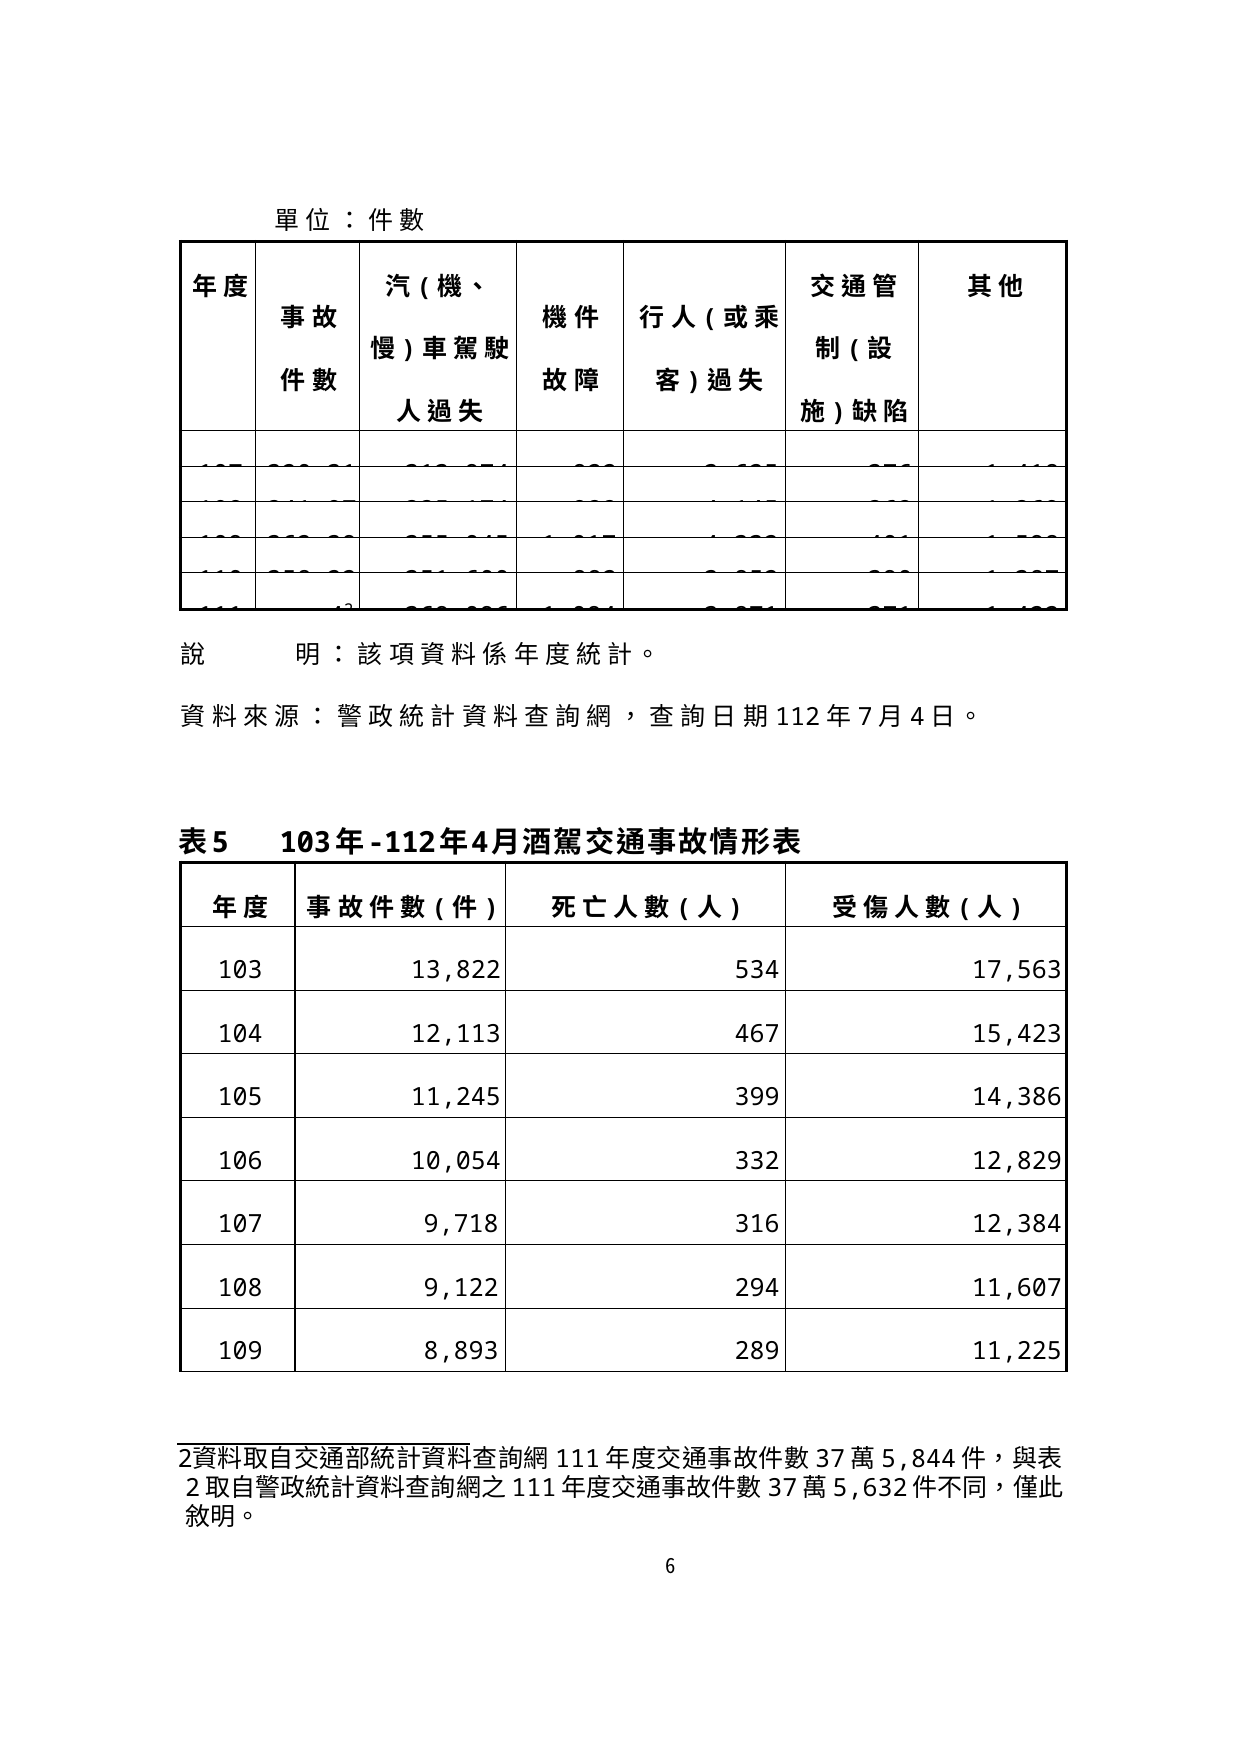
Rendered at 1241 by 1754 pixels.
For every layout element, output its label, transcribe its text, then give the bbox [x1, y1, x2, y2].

table_cell 9,122 [296, 1245, 505, 1307]
table_cell 103 [182, 927, 294, 990]
table_header 年度 [182, 864, 294, 926]
table_cell 294 [506, 1245, 785, 1307]
table_cell 14,386 [786, 1054, 1065, 1117]
table_cell 401 [786, 502, 918, 537]
table_cell 375,844 [256, 573, 359, 607]
text 表5 103年-112年4月酒駕交通事故情形表 [177, 798, 1063, 861]
table_cell 341,972 [256, 467, 359, 501]
table_cell 313,974 [360, 431, 516, 466]
table_cell 3,871 [624, 573, 785, 607]
table_header 事故件數(件) [296, 864, 505, 926]
table_header 汽(機、慢)車駕駛人過失 [360, 243, 516, 430]
table_cell 1,387 [919, 538, 1065, 572]
text 資料來源：警政統計資料查詢網，查詢日期112年7月4日。 [177, 673, 1063, 736]
table_cell 1,017 [517, 502, 623, 537]
table_cell 12,384 [786, 1181, 1065, 1244]
table_cell 4,145 [624, 467, 785, 501]
table_cell 4,332 [624, 502, 785, 537]
table_cell 11,245 [296, 1054, 505, 1117]
table_cell 358,221 [256, 538, 359, 572]
table_cell 922 [517, 431, 623, 466]
table_cell 108 [182, 1245, 294, 1307]
table_cell 355,045 [360, 502, 516, 537]
table_cell 17,563 [786, 927, 1065, 990]
table_cell 12,829 [786, 1118, 1065, 1180]
table_cell 992 [517, 538, 623, 572]
table_header 事故 件數 [256, 243, 359, 430]
table_cell 534 [506, 927, 785, 990]
table_cell 12,113 [296, 991, 505, 1053]
table_cell 8,893 [296, 1309, 505, 1371]
table_cell 467 [506, 991, 785, 1053]
table_cell 109 [182, 502, 255, 537]
table_cell 10,054 [296, 1118, 505, 1180]
table_cell 371 [786, 573, 918, 607]
table_cell 362 [786, 467, 918, 501]
table_cell 351,600 [360, 538, 516, 572]
table_cell 1,369 [919, 467, 1065, 501]
table_cell 108 [182, 467, 255, 501]
table_cell 369,096 [360, 573, 516, 607]
table_cell 110 [182, 538, 255, 572]
table_cell 320,315 [256, 431, 359, 466]
table_cell 9,718 [296, 1181, 505, 1244]
table_header 受傷人數(人) [786, 864, 1065, 926]
table_cell 922 [517, 467, 623, 501]
table_header 交通管制(設施)缺陷 [786, 243, 918, 430]
table_cell 107 [182, 431, 255, 466]
table_cell 1,084 [517, 573, 623, 607]
table_cell 1,418 [919, 431, 1065, 466]
table_header 機件 故障 [517, 243, 623, 430]
table_cell 104 [182, 991, 294, 1053]
table_header 死亡人數(人) [506, 864, 785, 926]
table_cell 3,625 [624, 431, 785, 466]
table_cell 106 [182, 1118, 294, 1180]
text 說 明：該項資料係年度統計。 [177, 611, 1063, 673]
text 單位：件數 [177, 177, 1063, 240]
table_cell 109 [182, 1309, 294, 1371]
table_cell 335,174 [360, 467, 516, 501]
table_cell 15,423 [786, 991, 1065, 1053]
table_cell 11,225 [786, 1309, 1065, 1371]
table_cell 1,598 [919, 502, 1065, 537]
table_cell 3,852 [624, 538, 785, 572]
table_cell 362,393 [256, 502, 359, 537]
table_cell 399 [506, 1054, 785, 1117]
table_cell 13,822 [296, 927, 505, 990]
table_cell 376 [786, 431, 918, 466]
table_cell 111 [182, 573, 255, 607]
table_header 年度 [182, 243, 255, 430]
table_cell 316 [506, 1181, 785, 1244]
table_cell 390 [786, 538, 918, 572]
table_cell 11,607 [786, 1245, 1065, 1307]
table_cell 289 [506, 1309, 785, 1371]
table_cell 105 [182, 1054, 294, 1117]
table_header 行人(或乘客)過失 [624, 243, 785, 430]
table_header 其他 [919, 243, 1065, 430]
table_cell 1,422 [919, 573, 1065, 607]
table_cell 107 [182, 1181, 294, 1244]
table_cell 332 [506, 1118, 785, 1180]
